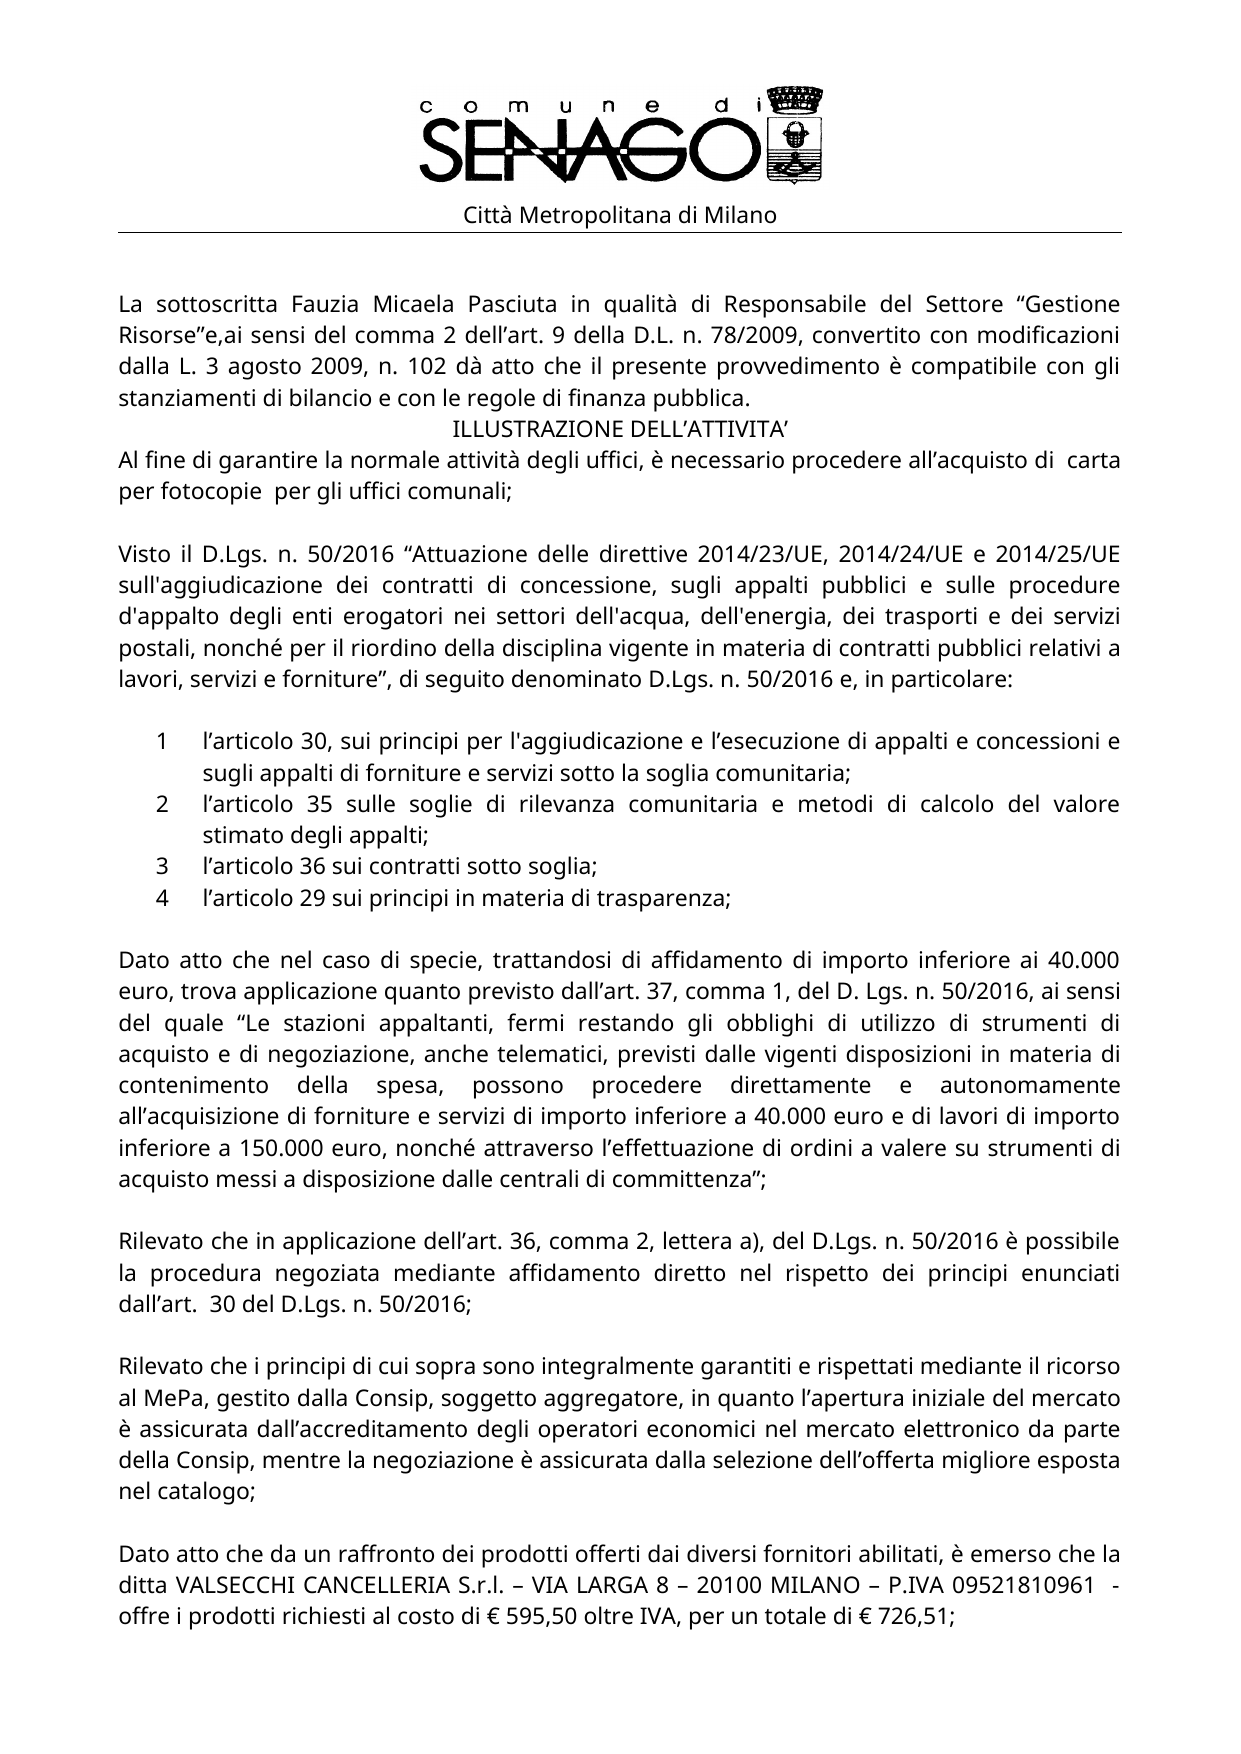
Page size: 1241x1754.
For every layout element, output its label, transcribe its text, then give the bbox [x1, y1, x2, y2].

list l’articolo 36 sui contratti sotto soglia; [156, 850, 1122, 881]
text Rilevato che in applicazione dell’art. 36, comma 2, lettera a), del D.Lgs. n. 50/2016 è possibile la procedura negoziata mediante affidamento diretto nel rispetto dei principi enunciati dall’art. 30 del D.Lgs. n. 50/2016; [118, 1225, 1122, 1319]
picture [411, 84, 830, 190]
text Dato atto che da un raffronto dei prodotti offerti dai diversi fornitori abilitati, è emerso che la ditta VALSECCHI CANCELLERIA S.r.l. – VIA LARGA 8 – 20100 MILANO – P.IVA 09521810961 - offre i prodotti richiesti al costo di € 595,50 oltre IVA, per un totale di € 726,51; [118, 1538, 1122, 1631]
text Dato atto che nel caso di specie, trattandosi di affidamento di importo inferiore ai 40.000 euro, trova applicazione quanto previsto dall’art. 37, comma 1, del D. Lgs. n. 50/2016, ai sensi del quale “Le stazioni appaltanti, fermi restando gli obblighi di utilizzo di strumenti di acquisto e di negoziazione, anche telematici, previsti dalle vigenti disposizioni in materia di contenimento della spesa, possono procedere direttamente e autonomamente all’acquisizione di forniture e servizi di importo inferiore a 40.000 euro e di lavori di importo inferiore a 150.000 euro, nonché attraverso l’effettuazione di ordini a valere su strumenti di acquisto messi a disposizione dalle centrali di committenza”; [118, 944, 1122, 1194]
text Visto il D.Lgs. n. 50/2016 “Attuazione delle direttive 2014/23/UE, 2014/24/UE e 2014/25/UE sull'aggiudicazione dei contratti di concessione, sugli appalti pubblici e sulle procedure d'appalto degli enti erogatori nei settori dell'acqua, dell'energia, dei trasporti e dei servizi postali, nonché per il riordino della disciplina vigente in materia di contratti pubblici relativi a lavori, servizi e forniture”, di seguito denominato D.Lgs. n. 50/2016 e, in particolare: [118, 538, 1122, 694]
text La sottoscritta Fauzia Micaela Pasciuta in qualità di Responsabile del Settore “Gestione Risorse”e,ai sensi del comma 2 dell’art. 9 della D.L. n. 78/2009, convertito con modificazioni dalla L. 3 agosto 2009, n. 102 dà atto che il presente provvedimento è compatibile con gli stanziamenti di bilancio e con le regole di finanza pubblica. [118, 288, 1122, 413]
list l’articolo 35 sulle soglie di rilevanza comunitaria e metodi di calcolo del valore stimato degli appalti; [156, 788, 1122, 850]
list l’articolo 30, sui principi per l'aggiudicazione e l’esecuzione di appalti e concessioni e sugli appalti di forniture e servizi sotto la soglia comunitaria; [156, 725, 1122, 788]
list l’articolo 29 sui principi in materia di trasparenza; [156, 881, 1122, 913]
subtitle ILLUSTRAZIONE DELL’ATTIVITA’ [118, 413, 1122, 444]
text Al fine di garantire la normale attività degli uffici, è necessario procedere all’acquisto di carta per fotocopie per gli uffici comunali; [118, 444, 1122, 506]
text Rilevato che i principi di cui sopra sono integralmente garantiti e rispettati mediante il ricorso al MePa, gestito dalla Consip, soggetto aggregatore, in quanto l’apertura iniziale del mercato è assicurata dall’accreditamento degli operatori economici nel mercato elettronico da parte della Consip, mentre la negoziazione è assicurata dalla selezione dell’offerta migliore esposta nel catalogo; [118, 1350, 1122, 1506]
